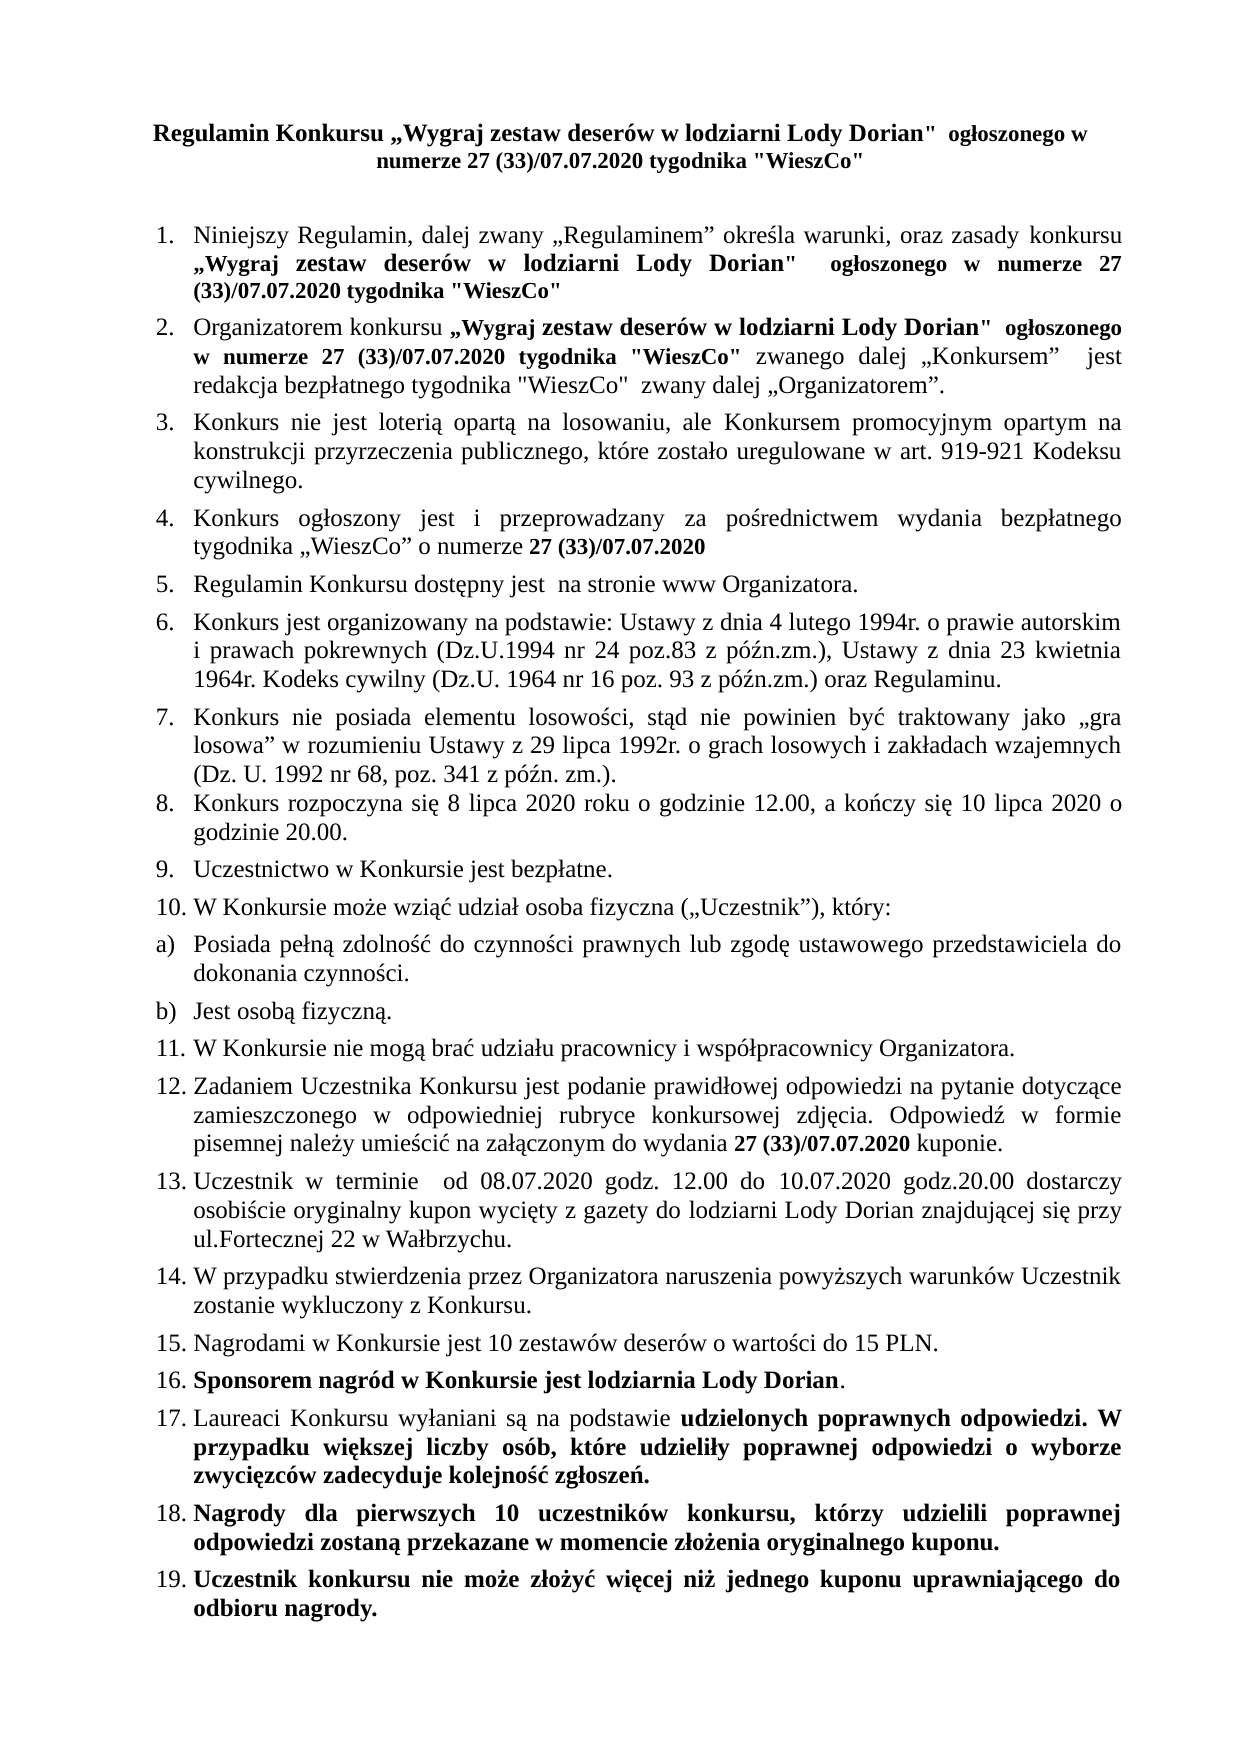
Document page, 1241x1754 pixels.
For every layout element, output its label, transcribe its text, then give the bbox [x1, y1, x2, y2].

list Jest osobą fizyczną. [156, 996, 1122, 1024]
list Konkurs nie jest loterią opartą na losowaniu, ale Konkursem promocyjnym opartym na konstrukcji przyrzeczenia publicznego, które zostało uregulowane w art. 919-921 Kodeksu cywilnego. [156, 407, 1122, 494]
list Zadaniem Uczestnika Konkursu jest podanie prawidłowej odpowiedzi na pytanie dotyczące zamieszczonego w odpowiedniej rubryce konkursowej zdjęcia. Odpowiedź w formie pisemnej należy umieścić na załączonym do wydania 27 (33)/07.07.2020 kuponie. [156, 1071, 1122, 1157]
list W przypadku stwierdzenia przez Organizatora naruszenia powyższych warunków Uczestnik zostanie wykluczony z Konkursu. [156, 1261, 1122, 1319]
list Posiada pełną zdolność do czynności prawnych lub zgodę ustawowego przedstawiciela do dokonania czynności. [156, 929, 1122, 987]
list Uczestnik konkursu nie może złożyć więcej niż jednego kuponu uprawniającego do odbioru nagrody. [156, 1564, 1122, 1622]
list Sponsorem nagród w Konkursie jest lodziarnia Lody Dorian. [156, 1365, 1122, 1394]
list Niniejszy Regulamin, dalej zwany „Regulaminem” określa warunki, oraz zasady konkursu „Wygraj zestaw deserów w lodziarni Lody Dorian" ogłoszonego w numerze 27 (33)/07.07.2020 tygodnika "WieszCo" [156, 220, 1122, 303]
list Konkurs jest organizowany na podstawie: Ustawy z dnia 4 lutego 1994r. o prawie autorskim i prawach pokrewnych (Dz.U.1994 nr 24 poz.83 z późn.zm.), Ustawy z dnia 23 kwietnia 1964r. Kodeks cywilny (Dz.U. 1964 nr 16 poz. 93 z późn.zm.) oraz Regulaminu. [156, 607, 1122, 693]
list Nagrody dla pierwszych 10 uczestników konkursu, którzy udzielili poprawnej odpowiedzi zostaną przekazane w momencie złożenia oryginalnego kuponu. [156, 1498, 1122, 1555]
list Konkurs nie posiada elementu losowości, stąd nie powinien być traktowany jako „gra losowa” w rozumieniu Ustawy z 29 lipca 1992r. o grach losowych i zakładach wzajemnych (Dz. U. 1992 nr 68, poz. 341 z późn. zm.). [156, 702, 1122, 788]
list Regulamin Konkursu dostępny jest na stronie www Organizatora. [156, 569, 1122, 598]
list Uczestnik w terminie od 08.07.2020 godz. 12.00 do 10.07.2020 godz.20.00 dostarczy osobiście oryginalny kupon wycięty z gazety do lodziarni Lody Dorian znajdującej się przy ul.Fortecznej 22 w Wałbrzychu. [156, 1166, 1122, 1252]
list Uczestnictwo w Konkursie jest bezpłatne. [156, 854, 1122, 883]
text Regulamin Konkursu „Wygraj zestaw deserów w lodziarni Lody Dorian" ogłoszonego w numerze 27 (33)/07.07.2020 tygodnika "WieszCo" [118, 118, 1122, 173]
list Nagrodami w Konkursie jest 10 zestawów deserów o wartości do 15 PLN. [156, 1328, 1122, 1356]
list Organizatorem konkursu „Wygraj zestaw deserów w lodziarni Lody Dorian" ogłoszonego w numerze 27 (33)/07.07.2020 tygodnika "WieszCo" zwanego dalej „Konkursem” jest redakcja bezpłatnego tygodnika "WieszCo" zwany dalej „Organizatorem”. [156, 312, 1122, 399]
list Konkurs rozpoczyna się 8 lipca 2020 roku o godzinie 12.00, a kończy się 10 lipca 2020 o godzinie 20.00. [156, 788, 1122, 845]
list Laureaci Konkursu wyłaniani są na podstawie udzielonych poprawnych odpowiedzi. W przypadku większej liczby osób, które udzieliły poprawnej odpowiedzi o wyborze zwycięzców zadecyduje kolejność zgłoszeń. [156, 1403, 1122, 1489]
list Konkurs ogłoszony jest i przeprowadzany za pośrednictwem wydania bezpłatnego tygodnika „WieszCo” o numerze 27 (33)/07.07.2020 [156, 503, 1122, 560]
list W Konkursie nie mogą brać udziału pracownicy i współpracownicy Organizatora. [156, 1033, 1122, 1062]
list W Konkursie może wziąć udział osoba fizyczna („Uczestnik”), który: [156, 892, 1122, 921]
